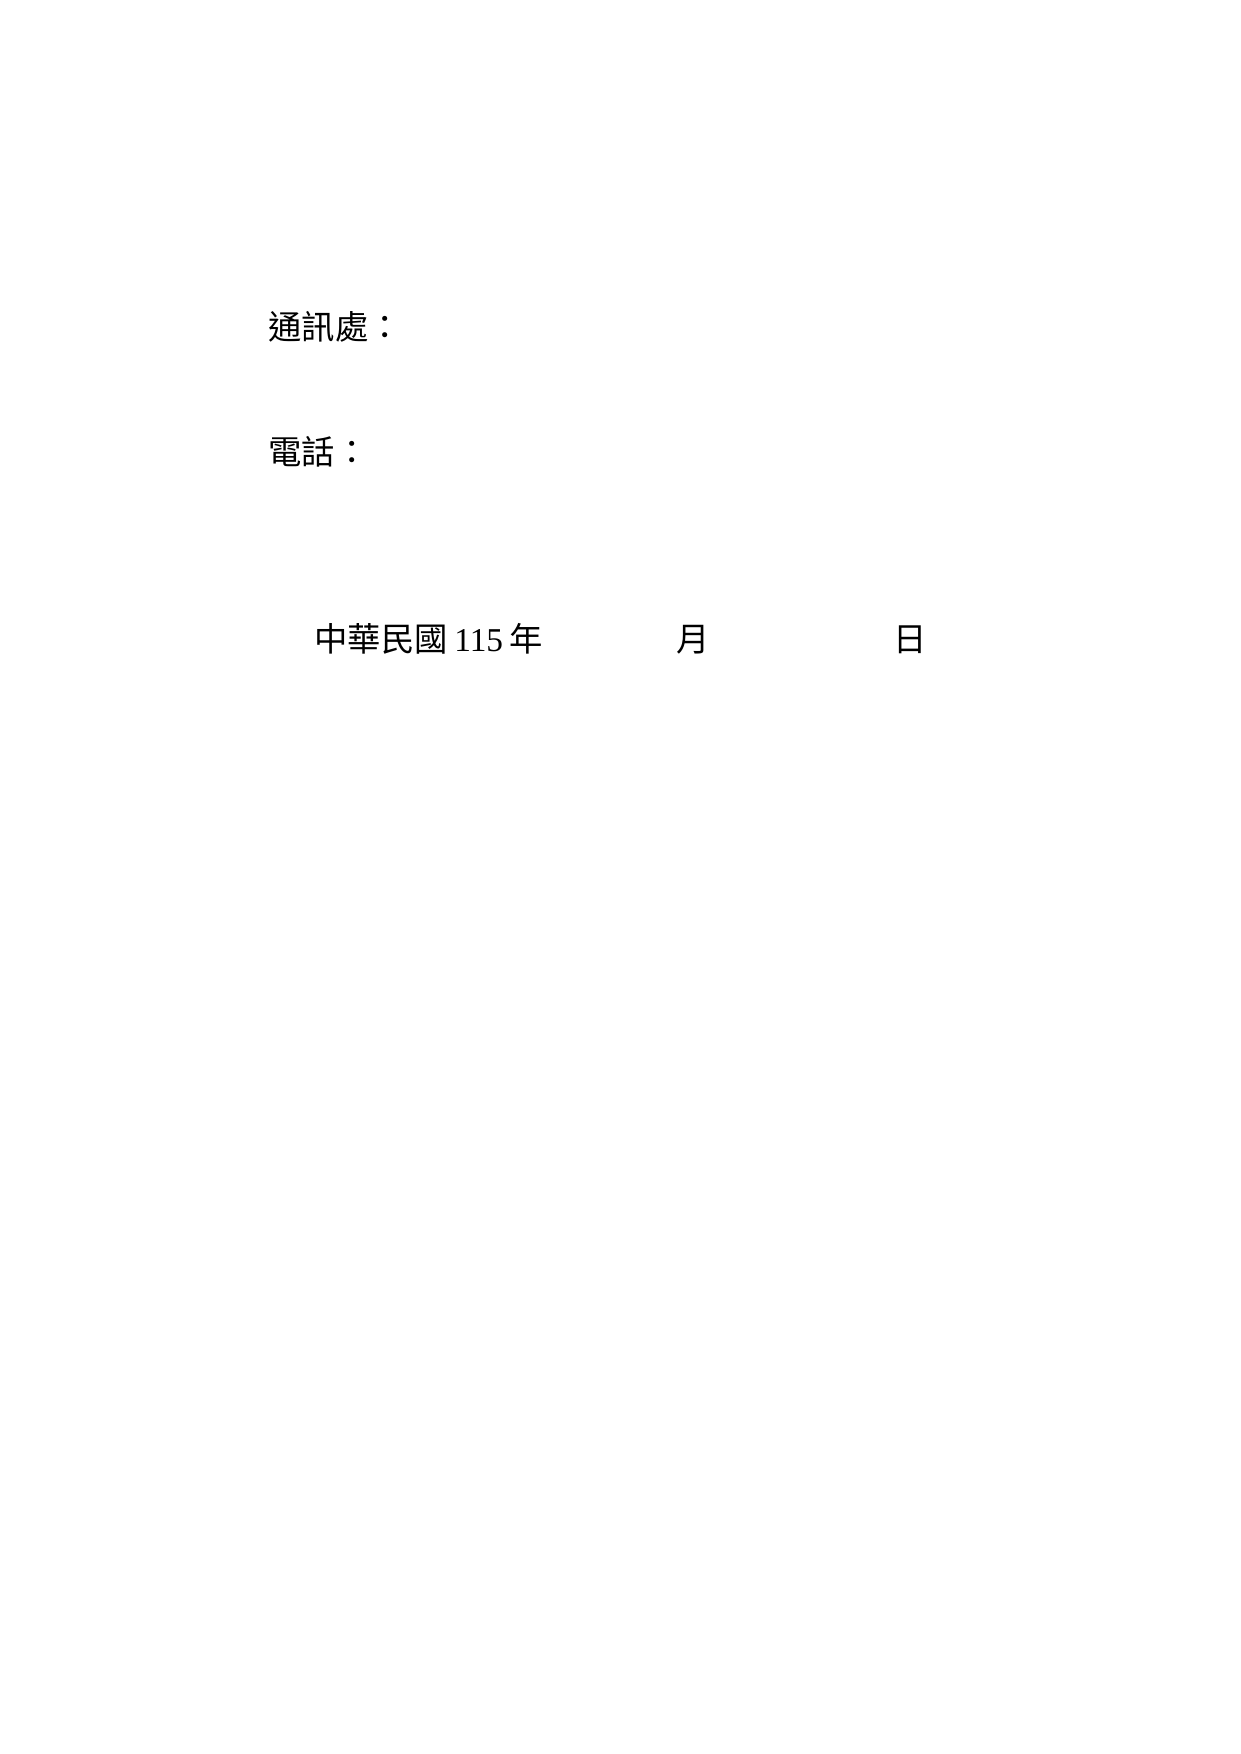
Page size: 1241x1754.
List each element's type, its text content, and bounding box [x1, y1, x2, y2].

text 電話： [118, 408, 1122, 471]
text 通訊處： [118, 283, 1122, 346]
text 中華民國115年 月 日 [118, 596, 1122, 658]
